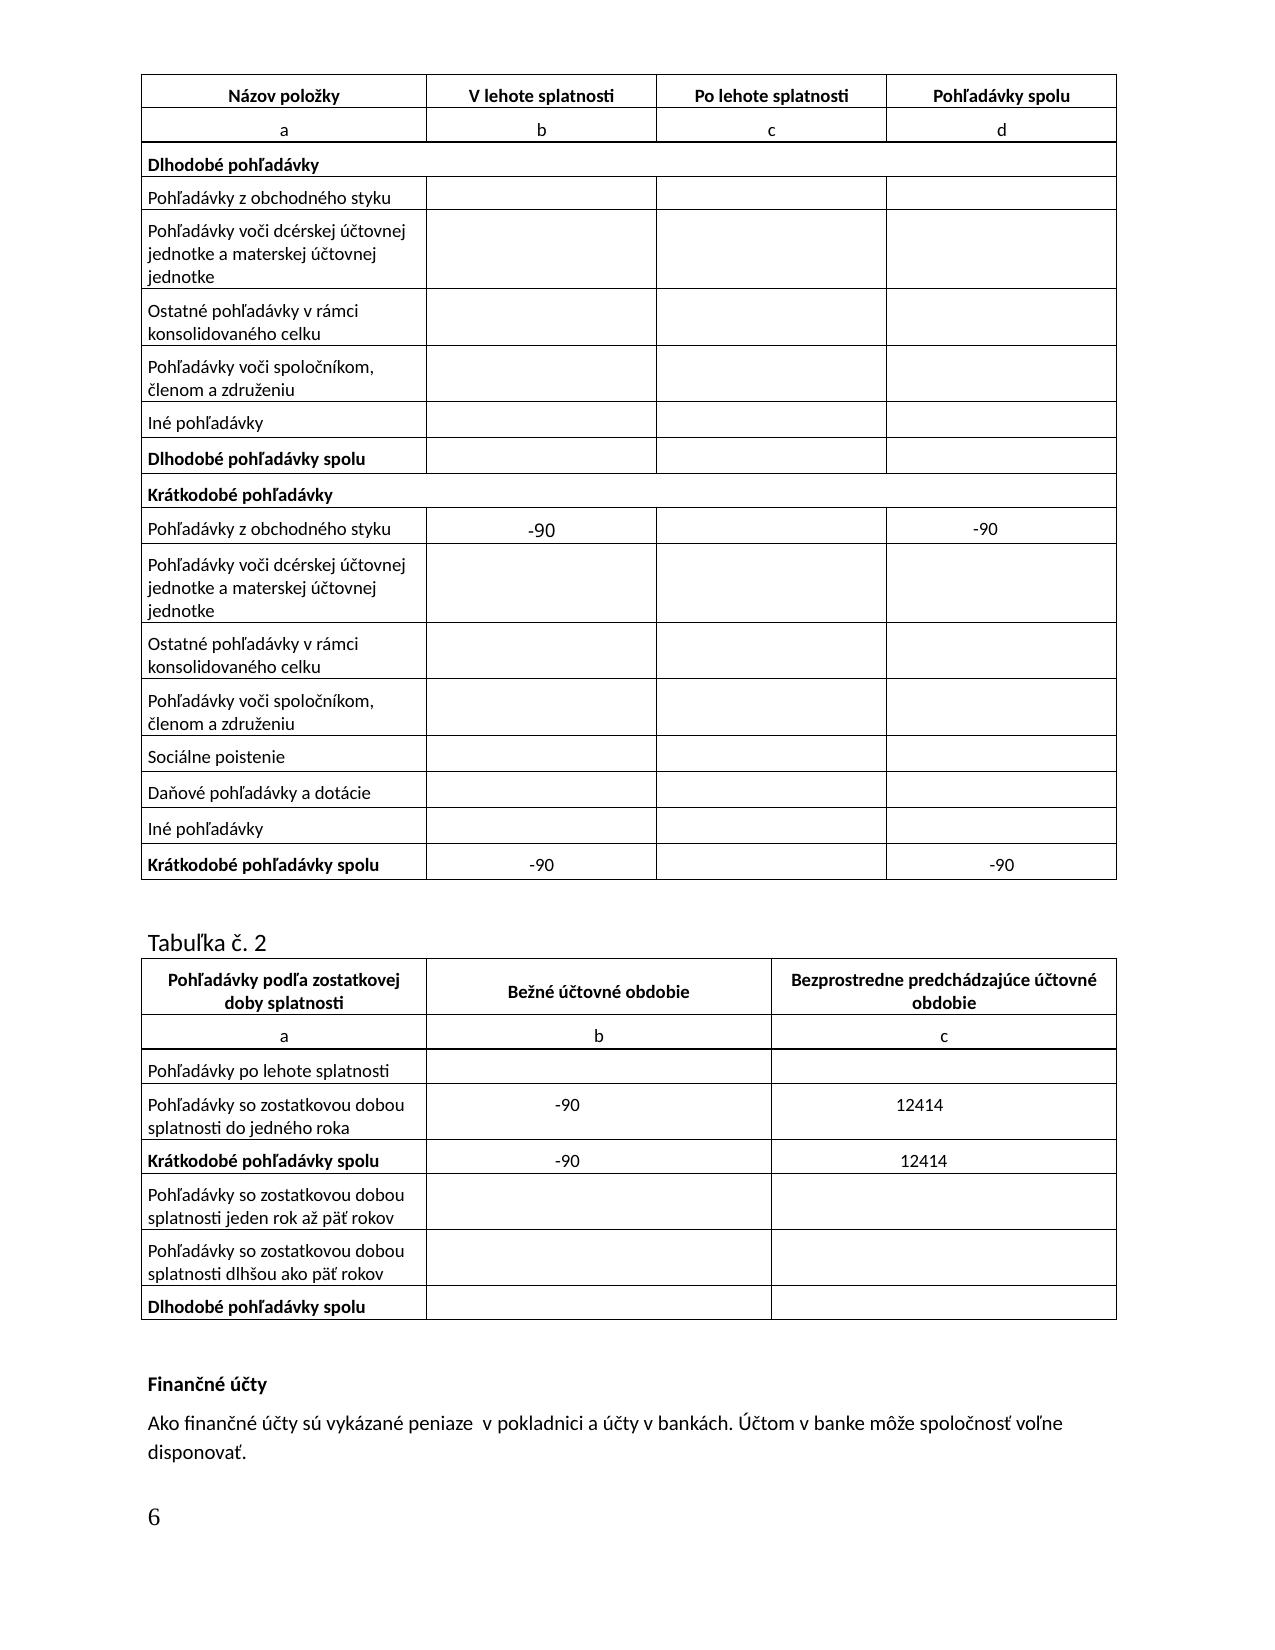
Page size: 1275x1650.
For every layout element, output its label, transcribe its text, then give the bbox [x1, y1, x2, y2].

table_cell [427, 808, 656, 843]
table_cell c [772, 1015, 1116, 1048]
table_cell [887, 438, 1116, 473]
table_cell Dlhodobé pohľadávky spolu [142, 1286, 426, 1318]
table_cell [427, 1174, 771, 1229]
table_cell [657, 808, 886, 843]
table_cell [427, 346, 656, 401]
table_cell [887, 402, 1116, 437]
table_cell Iné pohľadávky [142, 402, 426, 437]
table_cell [657, 346, 886, 401]
table_cell Pohľadávky so zostatkovou dobou splatnosti do jedného roka [142, 1084, 426, 1139]
table_cell [657, 623, 886, 678]
table_cell 12414 [772, 1084, 1116, 1139]
table_cell -90 [427, 508, 656, 543]
table_cell [427, 679, 656, 734]
table_cell Sociálne poistenie [142, 736, 426, 771]
table_cell [887, 346, 1116, 401]
table_cell [657, 210, 886, 288]
table_cell [772, 1050, 1116, 1083]
table_cell [887, 808, 1116, 843]
table_cell [887, 679, 1116, 734]
table_cell [657, 438, 886, 473]
table_cell Krátkodobé pohľadávky spolu [142, 844, 426, 879]
table_cell [657, 289, 886, 345]
table_cell Krátkodobé pohľadávky spolu [142, 1140, 426, 1172]
table_cell Dlhodobé pohľadávky [142, 143, 1116, 176]
table_header Názov položky [142, 75, 426, 107]
table_cell [427, 736, 656, 771]
table_cell [887, 289, 1116, 345]
table_header Pohľadávky spolu [887, 75, 1116, 107]
table_cell [887, 544, 1116, 622]
table_cell Daňové pohľadávky a dotácie [142, 772, 426, 807]
table_cell [657, 402, 886, 437]
table_cell -90 [887, 844, 1116, 879]
table_cell [887, 177, 1116, 209]
table_cell [427, 177, 656, 209]
table_cell [657, 679, 886, 734]
table_cell [427, 772, 656, 807]
table_cell b [427, 108, 656, 141]
table_cell Pohľadávky voči spoločníkom, členom a združeniu [142, 679, 426, 734]
table_cell [427, 1050, 771, 1083]
table_cell [427, 1286, 771, 1318]
table_cell Dlhodobé pohľadávky spolu [142, 438, 426, 473]
table_cell [427, 210, 656, 288]
table_cell [427, 402, 656, 437]
table_header Pohľadávky podľa zostatkovej doby splatnosti [142, 959, 426, 1014]
table_cell [427, 1230, 771, 1285]
text Tabuľka č. 2 [148, 927, 1127, 958]
table_cell [887, 772, 1116, 807]
table_cell Pohľadávky voči dcérskej účtovnej jednotke a materskej účtovnej jednotke [142, 210, 426, 288]
table_header Bezprostredne predchádzajúce účtovné obdobie [772, 959, 1116, 1014]
table_cell -90 [427, 1084, 771, 1139]
table_cell -90 [427, 1140, 771, 1172]
table_cell [772, 1174, 1116, 1229]
table_cell [657, 736, 886, 771]
table_cell Pohľadávky voči spoločníkom, členom a združeniu [142, 346, 426, 401]
table_cell -90 [887, 508, 1116, 543]
table_cell Pohľadávky so zostatkovou dobou splatnosti jeden rok až päť rokov [142, 1174, 426, 1229]
table_header Bežné účtovné obdobie [427, 959, 771, 1014]
table_cell [427, 623, 656, 678]
table_cell c [657, 108, 886, 141]
table_cell a [142, 108, 426, 141]
table_cell a [142, 1015, 426, 1048]
table_cell Pohľadávky voči dcérskej účtovnej jednotke a materskej účtovnej jednotke [142, 544, 426, 622]
table_cell -90 [427, 844, 656, 879]
table_cell [772, 1230, 1116, 1285]
table_cell 12414 [772, 1140, 1116, 1172]
table_cell [657, 544, 886, 622]
table_cell [427, 544, 656, 622]
table_cell [887, 736, 1116, 771]
table_cell Iné pohľadávky [142, 808, 426, 843]
table_cell Pohľadávky so zostatkovou dobou splatnosti dlhšou ako päť rokov [142, 1230, 426, 1285]
table_cell Pohľadávky z obchodného styku [142, 177, 426, 209]
table_cell Pohľadávky po lehote splatnosti [142, 1050, 426, 1083]
table_cell [657, 844, 886, 879]
table_cell [772, 1286, 1116, 1318]
text Ako finančné účty sú vykázané peniaze v pokladnici a účty v bankách. Účtom v banke môže spoločnosť voľne disponovať. [148, 1406, 1127, 1464]
table_cell Pohľadávky z obchodného styku [142, 508, 426, 543]
table_cell [887, 623, 1116, 678]
table_cell Ostatné pohľadávky v rámci konsolidovaného celku [142, 623, 426, 678]
table_cell [657, 508, 886, 543]
table_cell d [887, 108, 1116, 141]
table_cell [657, 177, 886, 209]
table_cell Krátkodobé pohľadávky [142, 474, 1116, 507]
table_cell Ostatné pohľadávky v rámci konsolidovaného celku [142, 289, 426, 345]
table_cell b [427, 1015, 771, 1048]
table_header V lehote splatnosti [427, 75, 656, 107]
text Finančné účty [148, 1367, 1127, 1396]
table_header Po lehote splatnosti [657, 75, 886, 107]
table_cell [657, 772, 886, 807]
table_cell [887, 210, 1116, 288]
table_cell [427, 438, 656, 473]
table_cell [427, 289, 656, 345]
